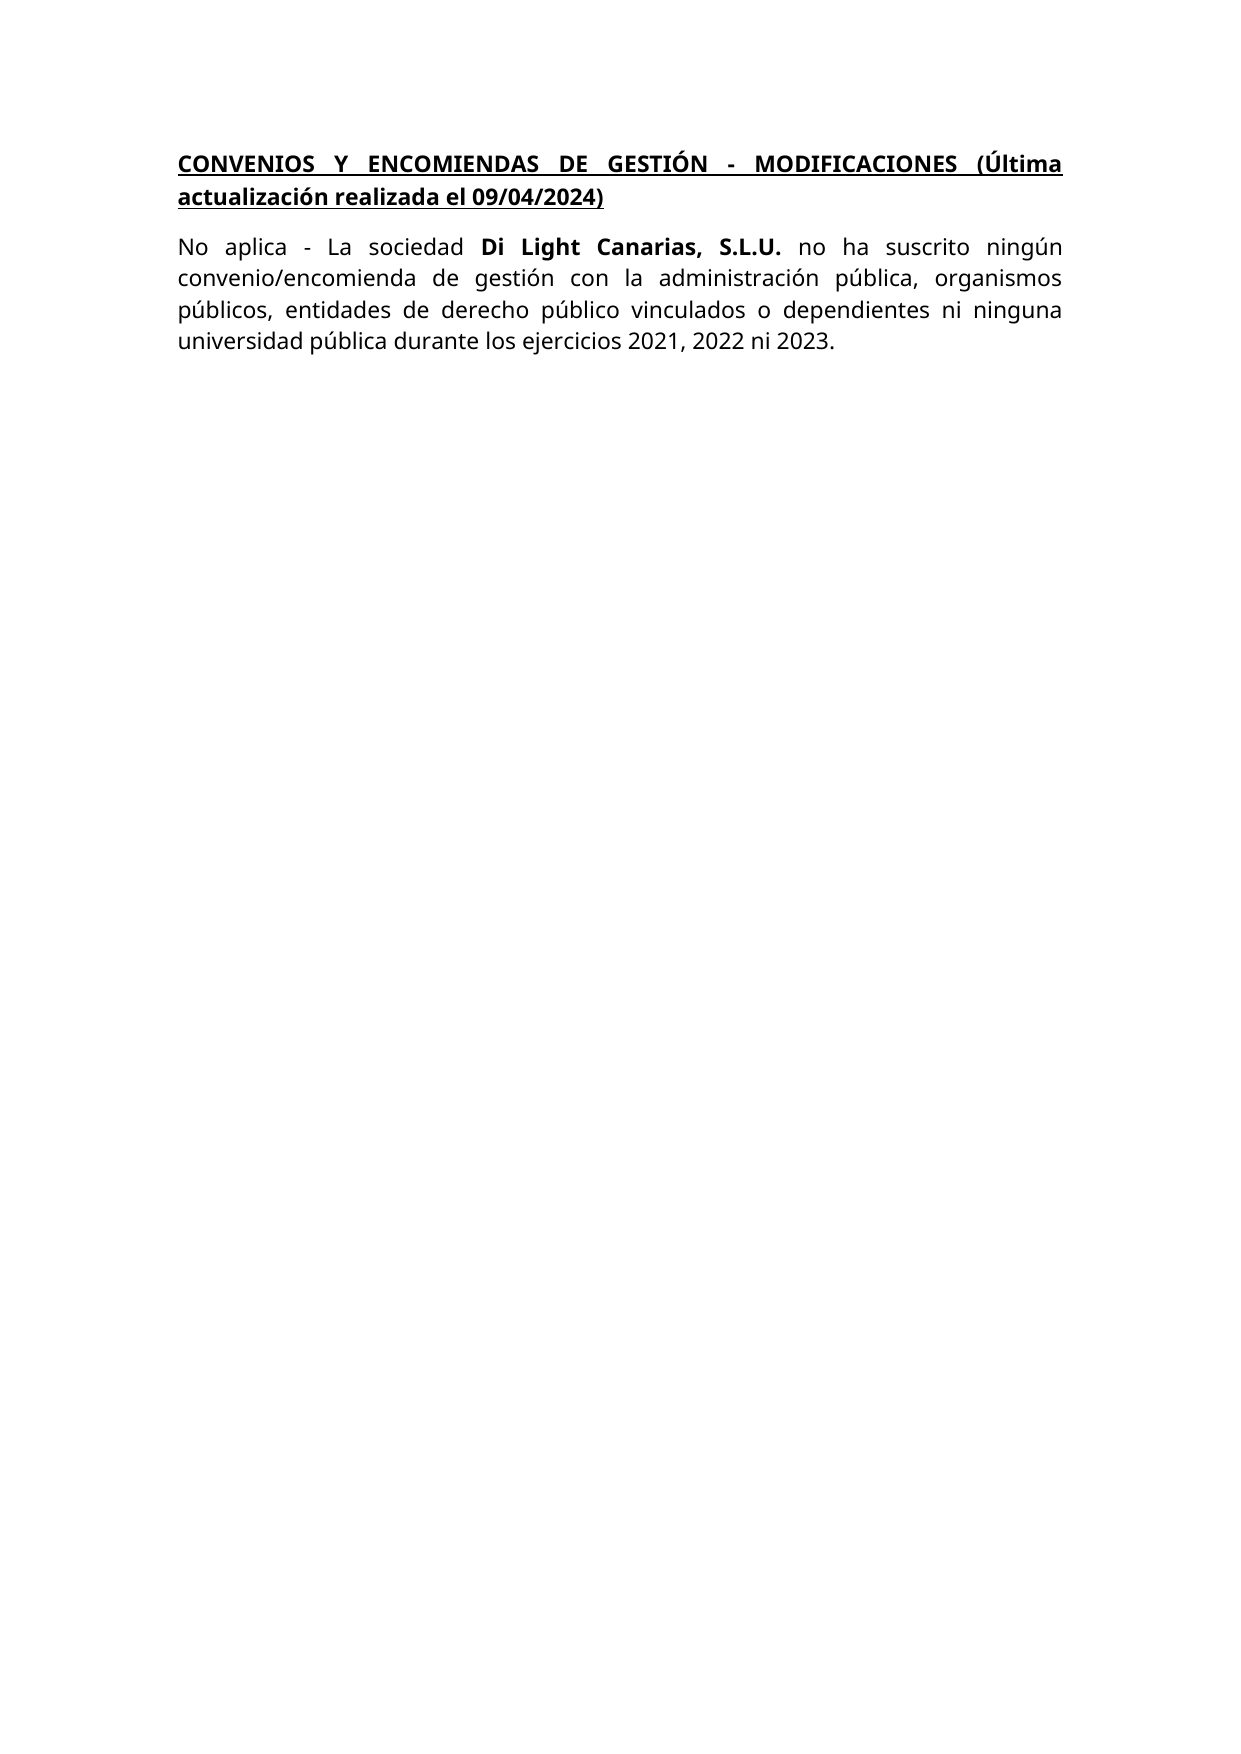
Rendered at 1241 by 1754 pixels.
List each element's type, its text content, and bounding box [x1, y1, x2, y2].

text CONVENIOS Y ENCOMIENDAS DE GESTIÓN - MODIFICACIONES (Última [177, 148, 1063, 174]
text actualización realizada el 09/04/2024) [177, 175, 1063, 212]
text No aplica - La sociedad Di Light Canarias, S.L.U. no ha suscrito ningún convenio/encomienda de gestión con la administración pública, organismos públicos, entidades de derecho público vinculados o dependientes ni ninguna universidad pública durante los ejercicios 2021, 2022 ni 2023. [177, 231, 1063, 356]
